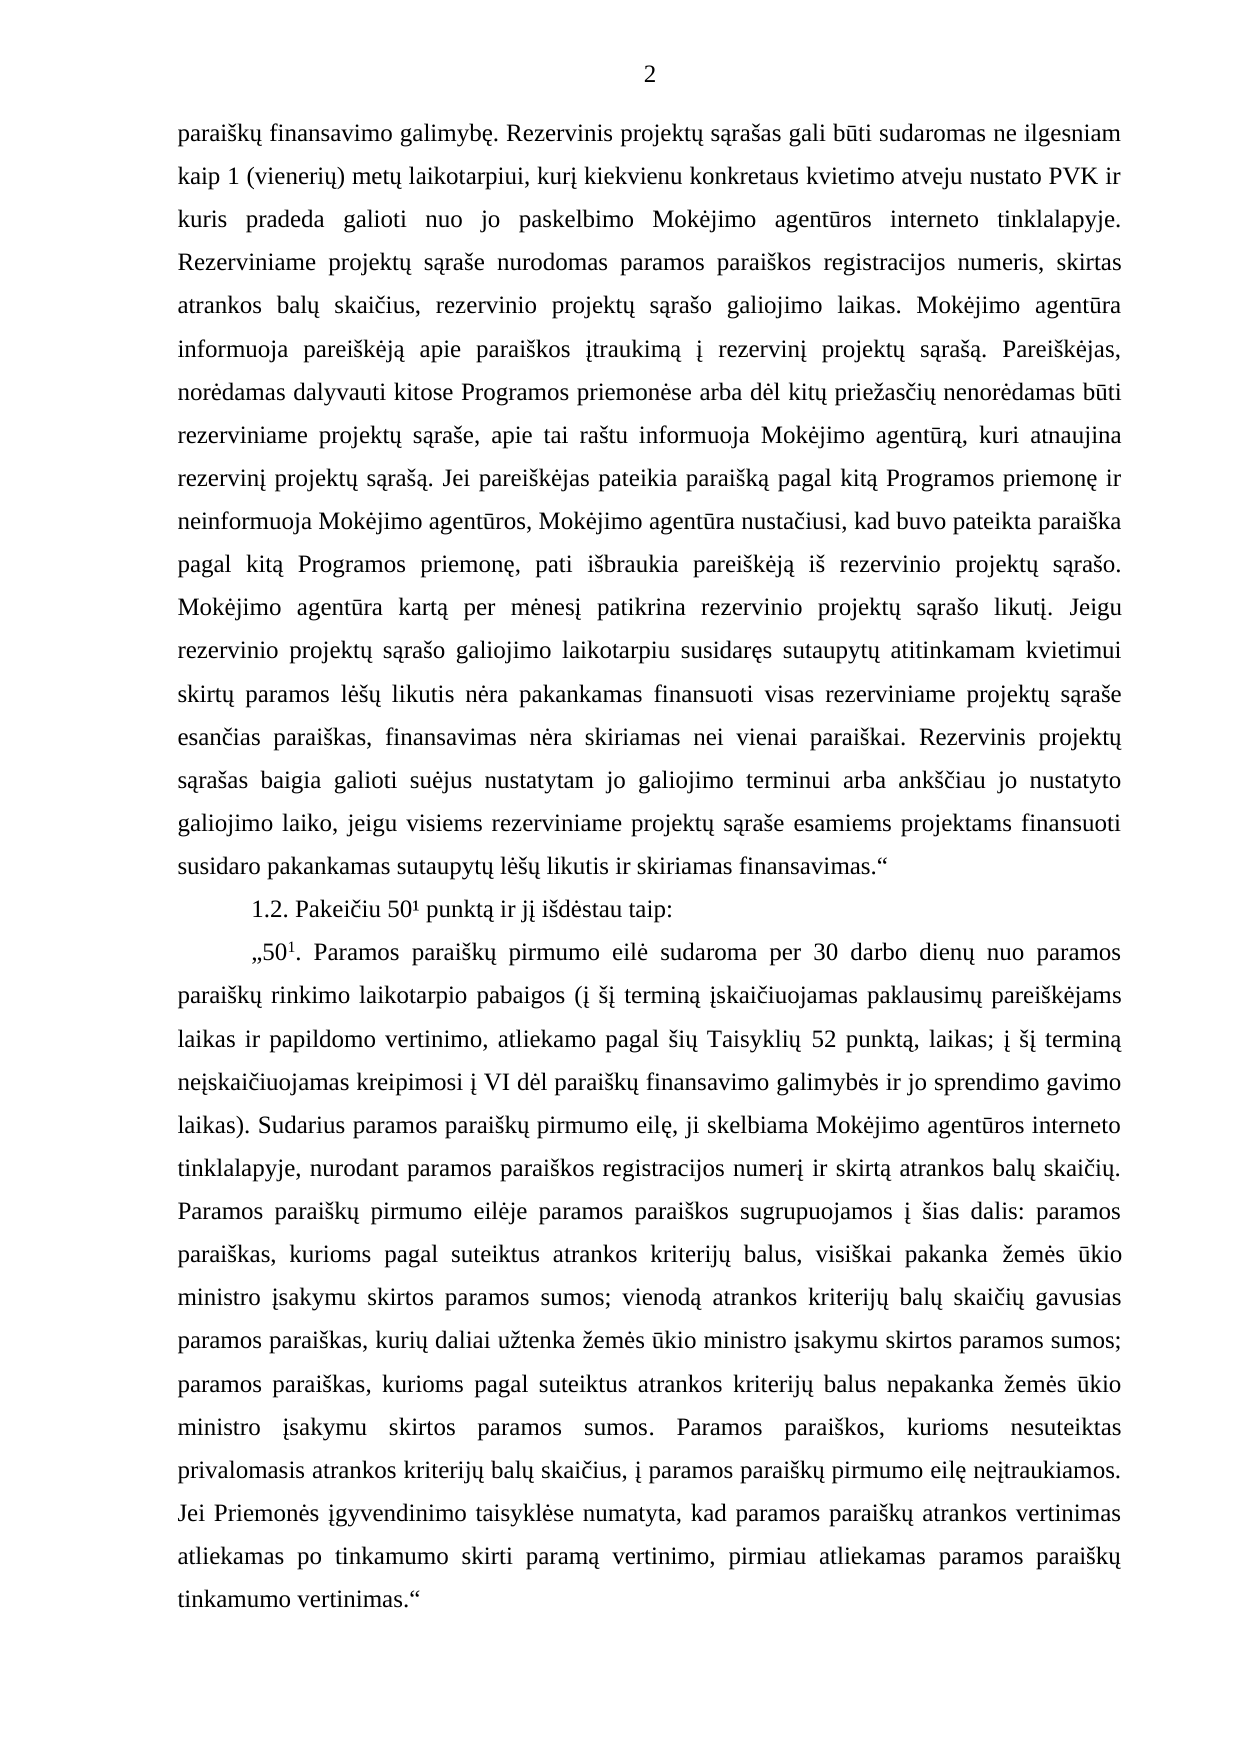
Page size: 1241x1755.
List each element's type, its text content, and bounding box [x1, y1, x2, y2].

text „501. Paramos paraiškų pirmumo eilė sudaroma per 30 darbo dienų nuo paramos paraiškų rinkimo laikotarpio pabaigos (į šį terminą įskaičiuojamas paklausimų pareiškėjams laikas ir papildomo vertinimo, atliekamo pagal šių Taisyklių 52 punktą, laikas; į šį terminą neįskaičiuojamas kreipimosi į VI dėl paraiškų finansavimo galimybės ir jo sprendimo gavimo laikas). Sudarius paramos paraiškų pirmumo eilę, ji skelbiama Mokėjimo agentūros interneto tinklalapyje, nurodant paramos paraiškos registracijos numerį ir skirtą atrankos balų skaičių. Paramos paraiškų pirmumo eilėje paramos paraiškos sugrupuojamos į šias dalis: paramos paraiškas, kurioms pagal suteiktus atrankos kriterijų balus, visiškai pakanka žemės ūkio ministro įsakymu skirtos paramos sumos; vienodą atrankos kriterijų balų skaičių gavusias paramos paraiškas, kurių daliai užtenka žemės ūkio ministro įsakymu skirtos paramos sumos; paramos paraiškas, kurioms pagal suteiktus atrankos kriterijų balus nepakanka žemės ūkio ministro įsakymu skirtos paramos sumos. Paramos paraiškos, kurioms nesuteiktas privalomasis atrankos kriterijų balų skaičius, į paramos paraiškų pirmumo eilę neįtraukiamos. Jei Priemonės įgyvendinimo taisyklėse numatyta, kad paramos paraiškų atrankos vertinimas atliekamas po tinkamumo skirti paramą vertinimo, pirmiau atliekamas paramos paraiškų tinkamumo vertinimas.“ [177, 937, 1122, 1613]
text paraiškų finansavimo galimybę. Rezervinis projektų sąrašas gali būti sudaromas ne ilgesniam kaip 1 (vienerių) metų laikotarpiui, kurį kiekvienu konkretaus kvietimo atveju nustato PVK ir kuris pradeda galioti nuo jo paskelbimo Mokėjimo agentūros interneto tinklalapyje. Rezerviniame projektų sąraše nurodomas paramos paraiškos registracijos numeris, skirtas atrankos balų skaičius, rezervinio projektų sąrašo galiojimo laikas. Mokėjimo agentūra informuoja pareiškėją apie paraiškos įtraukimą į rezervinį projektų sąrašą. Pareiškėjas, norėdamas dalyvauti kitose Programos priemonėse arba dėl kitų priežasčių nenorėdamas būti rezerviniame projektų sąraše, apie tai raštu informuoja Mokėjimo agentūrą, kuri atnaujina rezervinį projektų sąrašą. Jei pareiškėjas pateikia paraišką pagal kitą Programos priemonę ir neinformuoja Mokėjimo agentūros, Mokėjimo agentūra nustačiusi, kad buvo pateikta paraiška pagal kitą Programos priemonę, pati išbraukia pareiškėją iš rezervinio projektų sąrašo. Mokėjimo agentūra kartą per mėnesį patikrina rezervinio projektų sąrašo likutį. Jeigu rezervinio projektų sąrašo galiojimo laikotarpiu susidaręs sutaupytų atitinkamam kvietimui skirtų paramos lėšų likutis nėra pakankamas finansuoti visas rezerviniame projektų sąraše esančias paraiškas, finansavimas nėra skiriamas nei vienai paraiškai. Rezervinis projektų sąrašas baigia galioti suėjus nustatytam jo galiojimo terminui arba ankščiau jo nustatyto galiojimo laiko, jeigu visiems rezerviniame projektų sąraše esamiems projektams finansuoti susidaro pakankamas sutaupytų lėšų likutis ir skiriamas finansavimas.“ [177, 118, 1122, 880]
text 1.2. Pakeičiu 50¹ punktą ir jį išdėstau taip: [177, 894, 1122, 923]
